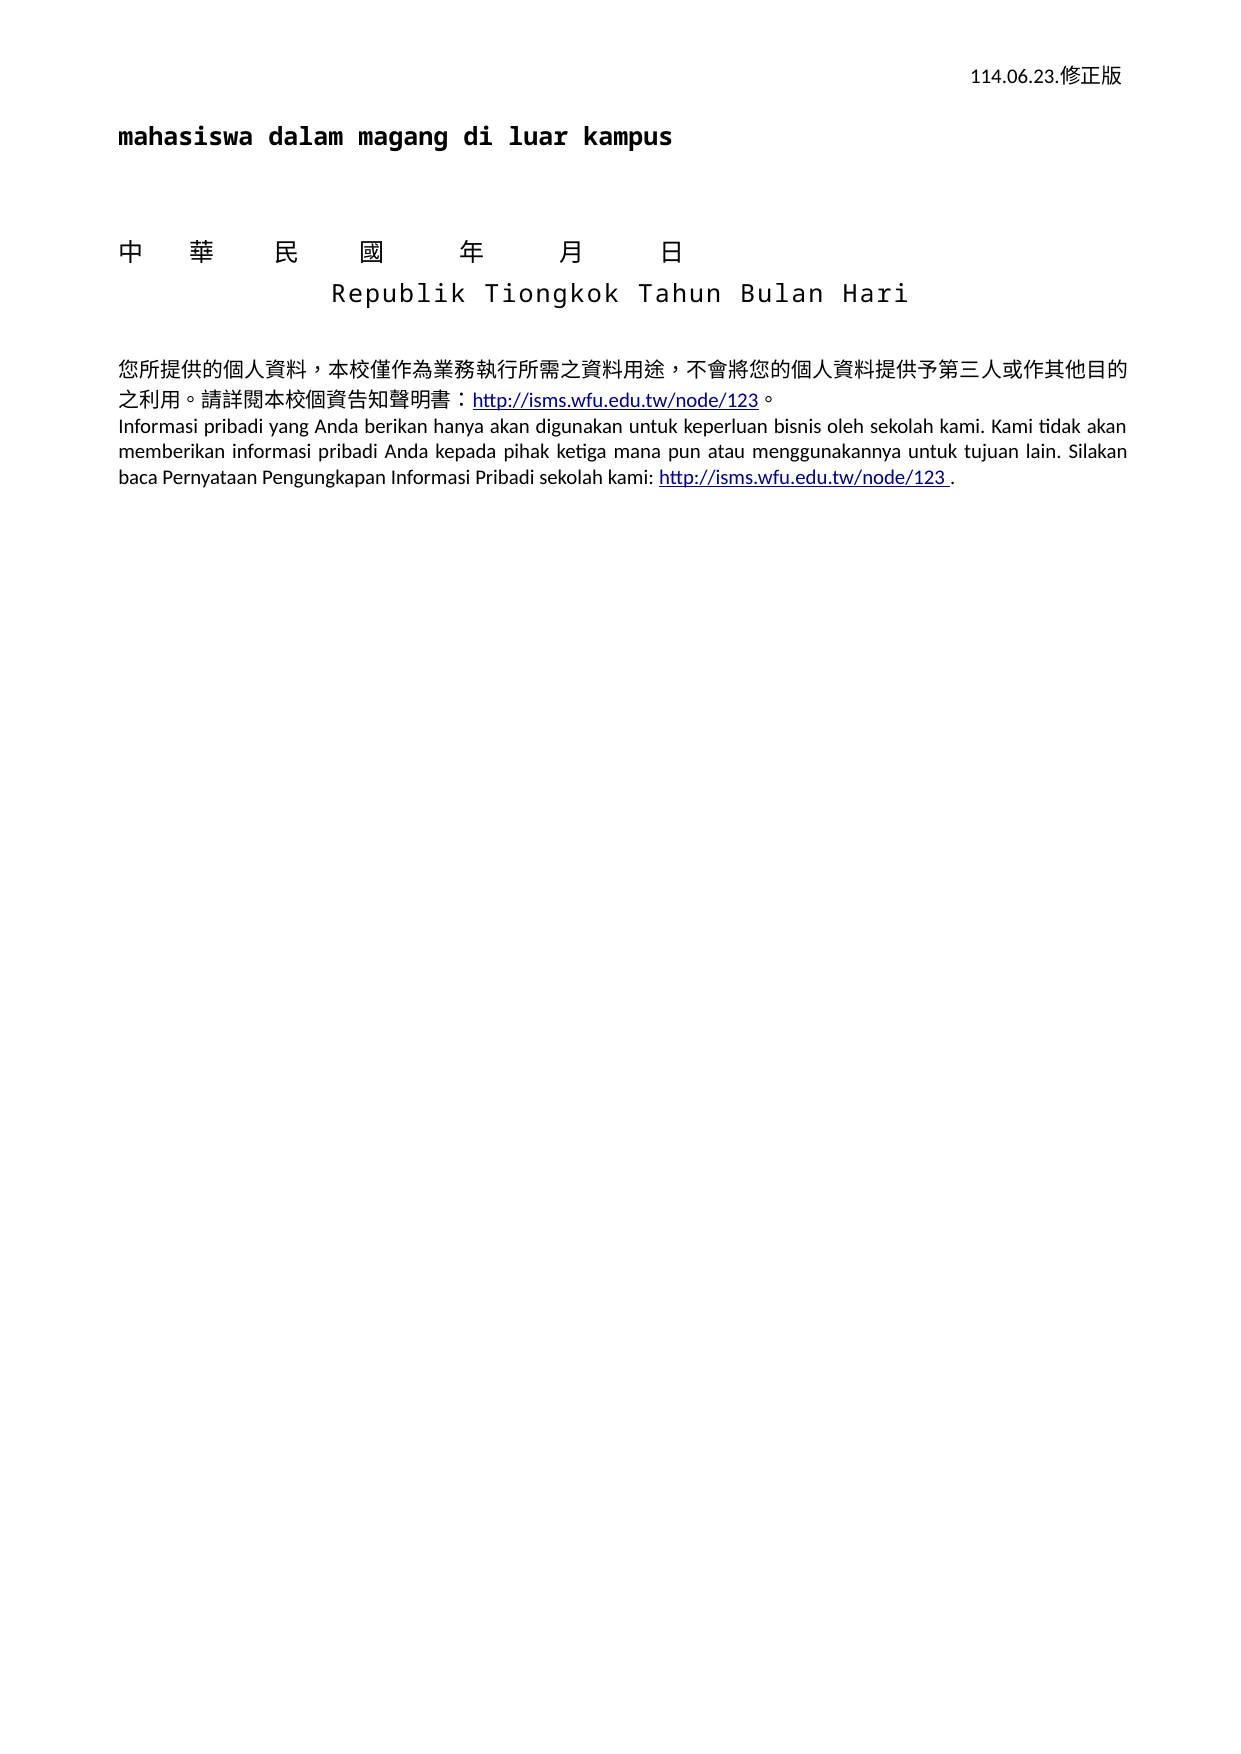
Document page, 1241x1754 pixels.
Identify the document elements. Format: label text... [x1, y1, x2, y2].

text mahasiswa dalam magang di luar kampus [118, 118, 1122, 152]
text 中 華 民 國 年 月 日 [118, 228, 1122, 269]
text Republik Tiongkok Tahun Bulan Hari [118, 269, 1122, 311]
text Informasi pribadi yang Anda berikan hanya akan digunakan untuk keperluan bisnis oleh sekolah kami. Kami tidak akan memberikan informasi pribadi Anda kepada pihak ketiga mana pun atau menggunakannya untuk tujuan lain. Silakan baca Pernyataan Pengungkapan Informasi Pribadi sekolah kami: http://isms.wfu.edu.tw/node/123 . [118, 413, 1129, 489]
text 您所提供的個人資料，本校僅作為業務執行所需之資料用途，不會將您的個人資料提供予第三人或作其他目的之利用。請詳閱本校個資告知聲明書：http://isms.wfu.edu.tw/node/123。 [118, 353, 1129, 413]
